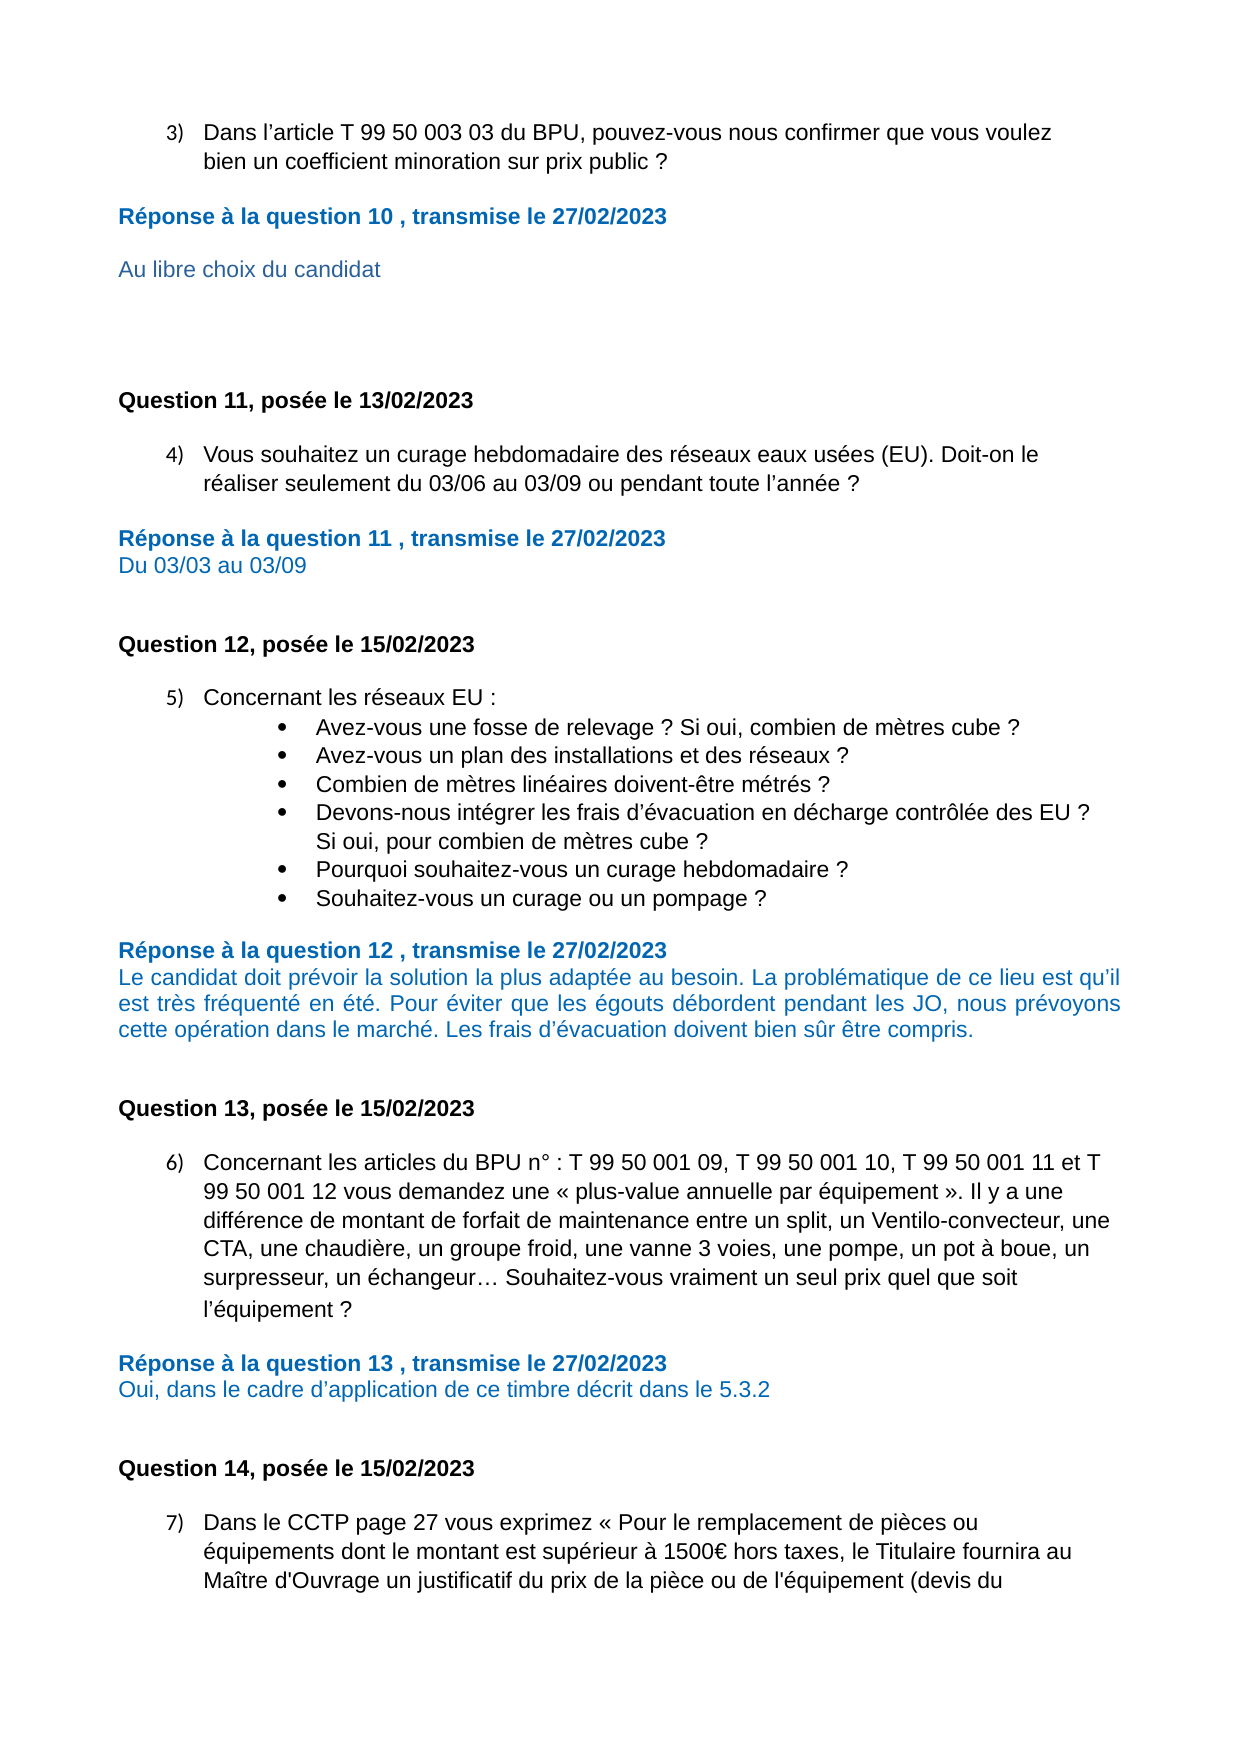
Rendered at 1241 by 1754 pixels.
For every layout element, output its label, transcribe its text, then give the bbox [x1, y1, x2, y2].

text Oui, dans le cadre d’application de ce timbre décrit dans le 5.3.2 [118, 1376, 1122, 1403]
text Question 12, posée le 15/02/2023 [118, 631, 1122, 657]
text Réponse à la question 13 , transmise le 27/02/2023 [118, 1350, 1122, 1376]
text Réponse à la question 10 , transmise le 27/02/2023 [118, 203, 1122, 229]
list Devons-nous intégrer les frais d’évacuation en décharge contrôlée des EU ? Si oui, pour combien de mètres cube ? [278, 799, 1100, 854]
text Le candidat doit prévoir la solution la plus adaptée au besoin. La problématique de ce lieu est qu’il est très fréquenté en été. Pour éviter que les égouts débordent pendant les JO, nous prévoyons cette opération dans le marché. Les frais d’évacuation doivent bien sûr être compris. [118, 964, 1122, 1043]
list Vous souhaitez un curage hebdomadaire des réseaux eaux usées (EU). Doit-on le réaliser seulement du 03/06 au 03/09 ou pendant toute l’année ? [166, 440, 1111, 497]
list Pourquoi souhaitez-vous un curage hebdomadaire ? [278, 856, 1122, 882]
text Question 13, posée le 15/02/2023 [118, 1095, 1122, 1122]
list Avez-vous une fosse de relevage ? Si oui, combien de mètres cube ? [278, 713, 1122, 740]
list Combien de mètres linéaires doivent-être métrés ? [278, 771, 1122, 797]
list Concernant les réseaux EU : [166, 683, 1122, 711]
list l’équipement ? [166, 1296, 1122, 1323]
text Question 14, posée le 15/02/2023 [118, 1455, 1122, 1482]
list Concernant les articles du BPU n° : T 99 50 001 09, T 99 50 001 10, T 99 50 001 11 et T 99 50 001 12 vous demandez une « plus-value annuelle par équipement ». Il y a une différence de montant de forfait de maintenance entre un split, un Ventilo-convecteur, une CTA, une chaudière, un groupe froid, une vanne 3 voies, une pompe, un pot à boue, un surpresseur, un échangeur… Souhaitez-vous vraiment un seul prix quel que soit [166, 1148, 1112, 1290]
list Dans le CCTP page 27 vous exprimez « Pour le remplacement de pièces ou équipements dont le montant est supérieur à 1500€ hors taxes, le Titulaire fournira au Maître d'Ouvrage un justificatif du prix de la pièce ou de l'équipement (devis du [166, 1508, 1104, 1593]
text Question 11, posée le 13/02/2023 [118, 387, 1122, 414]
text Réponse à la question 12 , transmise le 27/02/2023 [118, 937, 1122, 964]
text Réponse à la question 11 , transmise le 27/02/2023 [118, 525, 1122, 552]
list Souhaitez-vous un curage ou un pompage ? [278, 884, 1122, 911]
text Au libre choix du candidat [118, 256, 1122, 282]
list Dans l’article T 99 50 003 03 du BPU, pouvez-vous nous confirmer que vous voulez bien un coefficient minoration sur prix public ? [166, 118, 1098, 174]
list Avez-vous un plan des installations et des réseaux ? [278, 742, 1122, 768]
text Du 03/03 au 03/09 [118, 552, 1122, 578]
